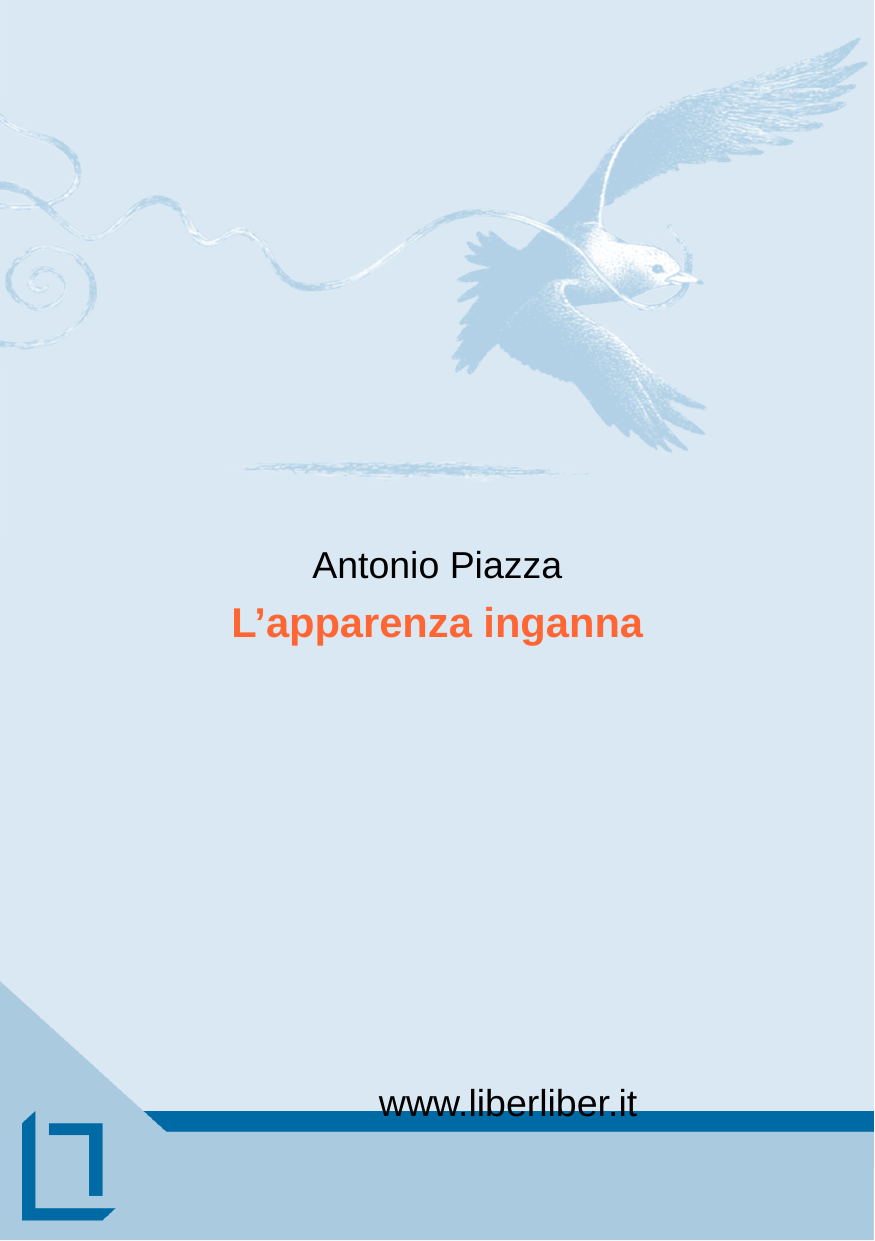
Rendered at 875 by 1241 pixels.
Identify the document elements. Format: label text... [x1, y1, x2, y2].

picture [0, 0, 874, 1241]
text Antonio Piazza [94, 543, 779, 586]
text L’apparenza inganna [94, 598, 779, 646]
text www.liberliber.it [331, 1081, 685, 1124]
